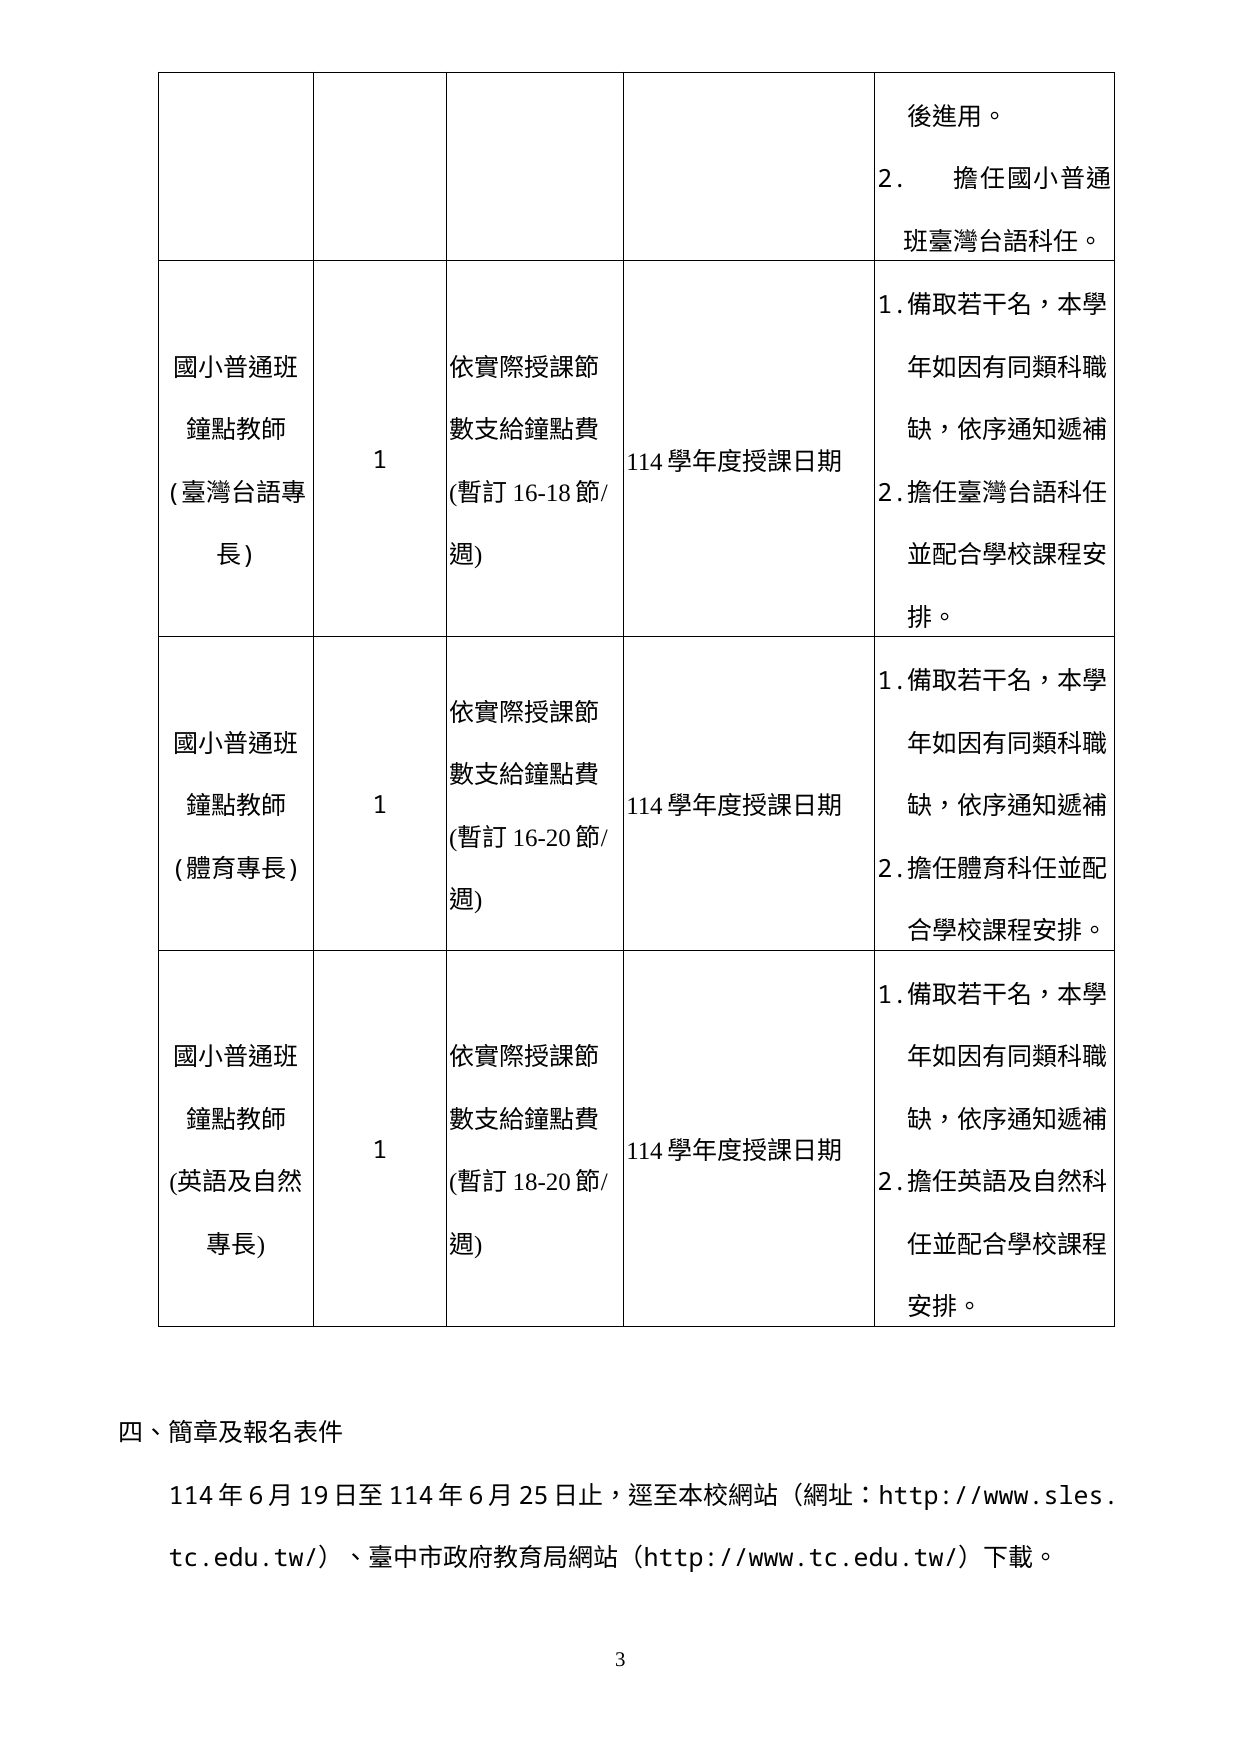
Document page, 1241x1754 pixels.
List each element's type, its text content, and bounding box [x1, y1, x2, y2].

table_cell 1.預估缺額係依據教 育部國民教育署補 助各地方政府114 學年度推動國小合 理教師員額計畫辦 理，俟臺中市政府 教育局核定該計畫 後進用。 擔任國小普通班臺灣台語科任。 [875, 73, 1114, 260]
text 四、簡章及報名表件 114年6月19日至114年6月25日止，逕至本校網站（網址：http://www.sles.tc.edu.tw/）、臺中市政府教育局網站（http://www.tc.edu.tw/）下載。 [118, 1389, 1122, 1577]
table_cell [314, 73, 446, 260]
table_cell 國小普通班 鐘點教師 (臺灣台語專長) [159, 261, 313, 636]
table_cell 114學年度授課日期 [624, 261, 874, 636]
table_cell 依實際授課節數支給鐘點費 (暫訂16-18節/週) [447, 261, 623, 636]
table_cell 1 [314, 951, 446, 1326]
table_cell 1.備取若干名，本學 年如因有同類科職 缺，依序通知遞補 2.擔任體育科任並配 合學校課程安排。 [875, 637, 1114, 950]
table_cell 1.備取若干名，本學 年如因有同類科職 缺，依序通知遞補 2.擔任英語及自然科 任並配合學校課程 安排。 [875, 951, 1114, 1326]
table_cell 依實際授課節數支給鐘點費 (暫訂18-20節/週) [447, 951, 623, 1326]
table_cell 1 [314, 637, 446, 950]
table_cell 依實際授課節數支給鐘點費 (暫訂16-20節/週) [447, 637, 623, 950]
table_cell 1.備取若干名，本學 年如因有同類科職 缺，依序通知遞補 2.擔任臺灣台語科任 並配合學校課程安 排。 [875, 261, 1114, 636]
table_cell 114學年度授課日期 [624, 637, 874, 950]
table_cell [159, 73, 313, 260]
table_cell 國小普通班 鐘點教師 (英語及自然專長) [159, 951, 313, 1326]
table_cell 114學年度授課日期 [624, 951, 874, 1326]
table_cell [447, 73, 623, 260]
table_cell [624, 73, 874, 260]
table_cell 國小普通班 鐘點教師 (體育專長) [159, 637, 313, 950]
table_cell 1 [314, 261, 446, 636]
